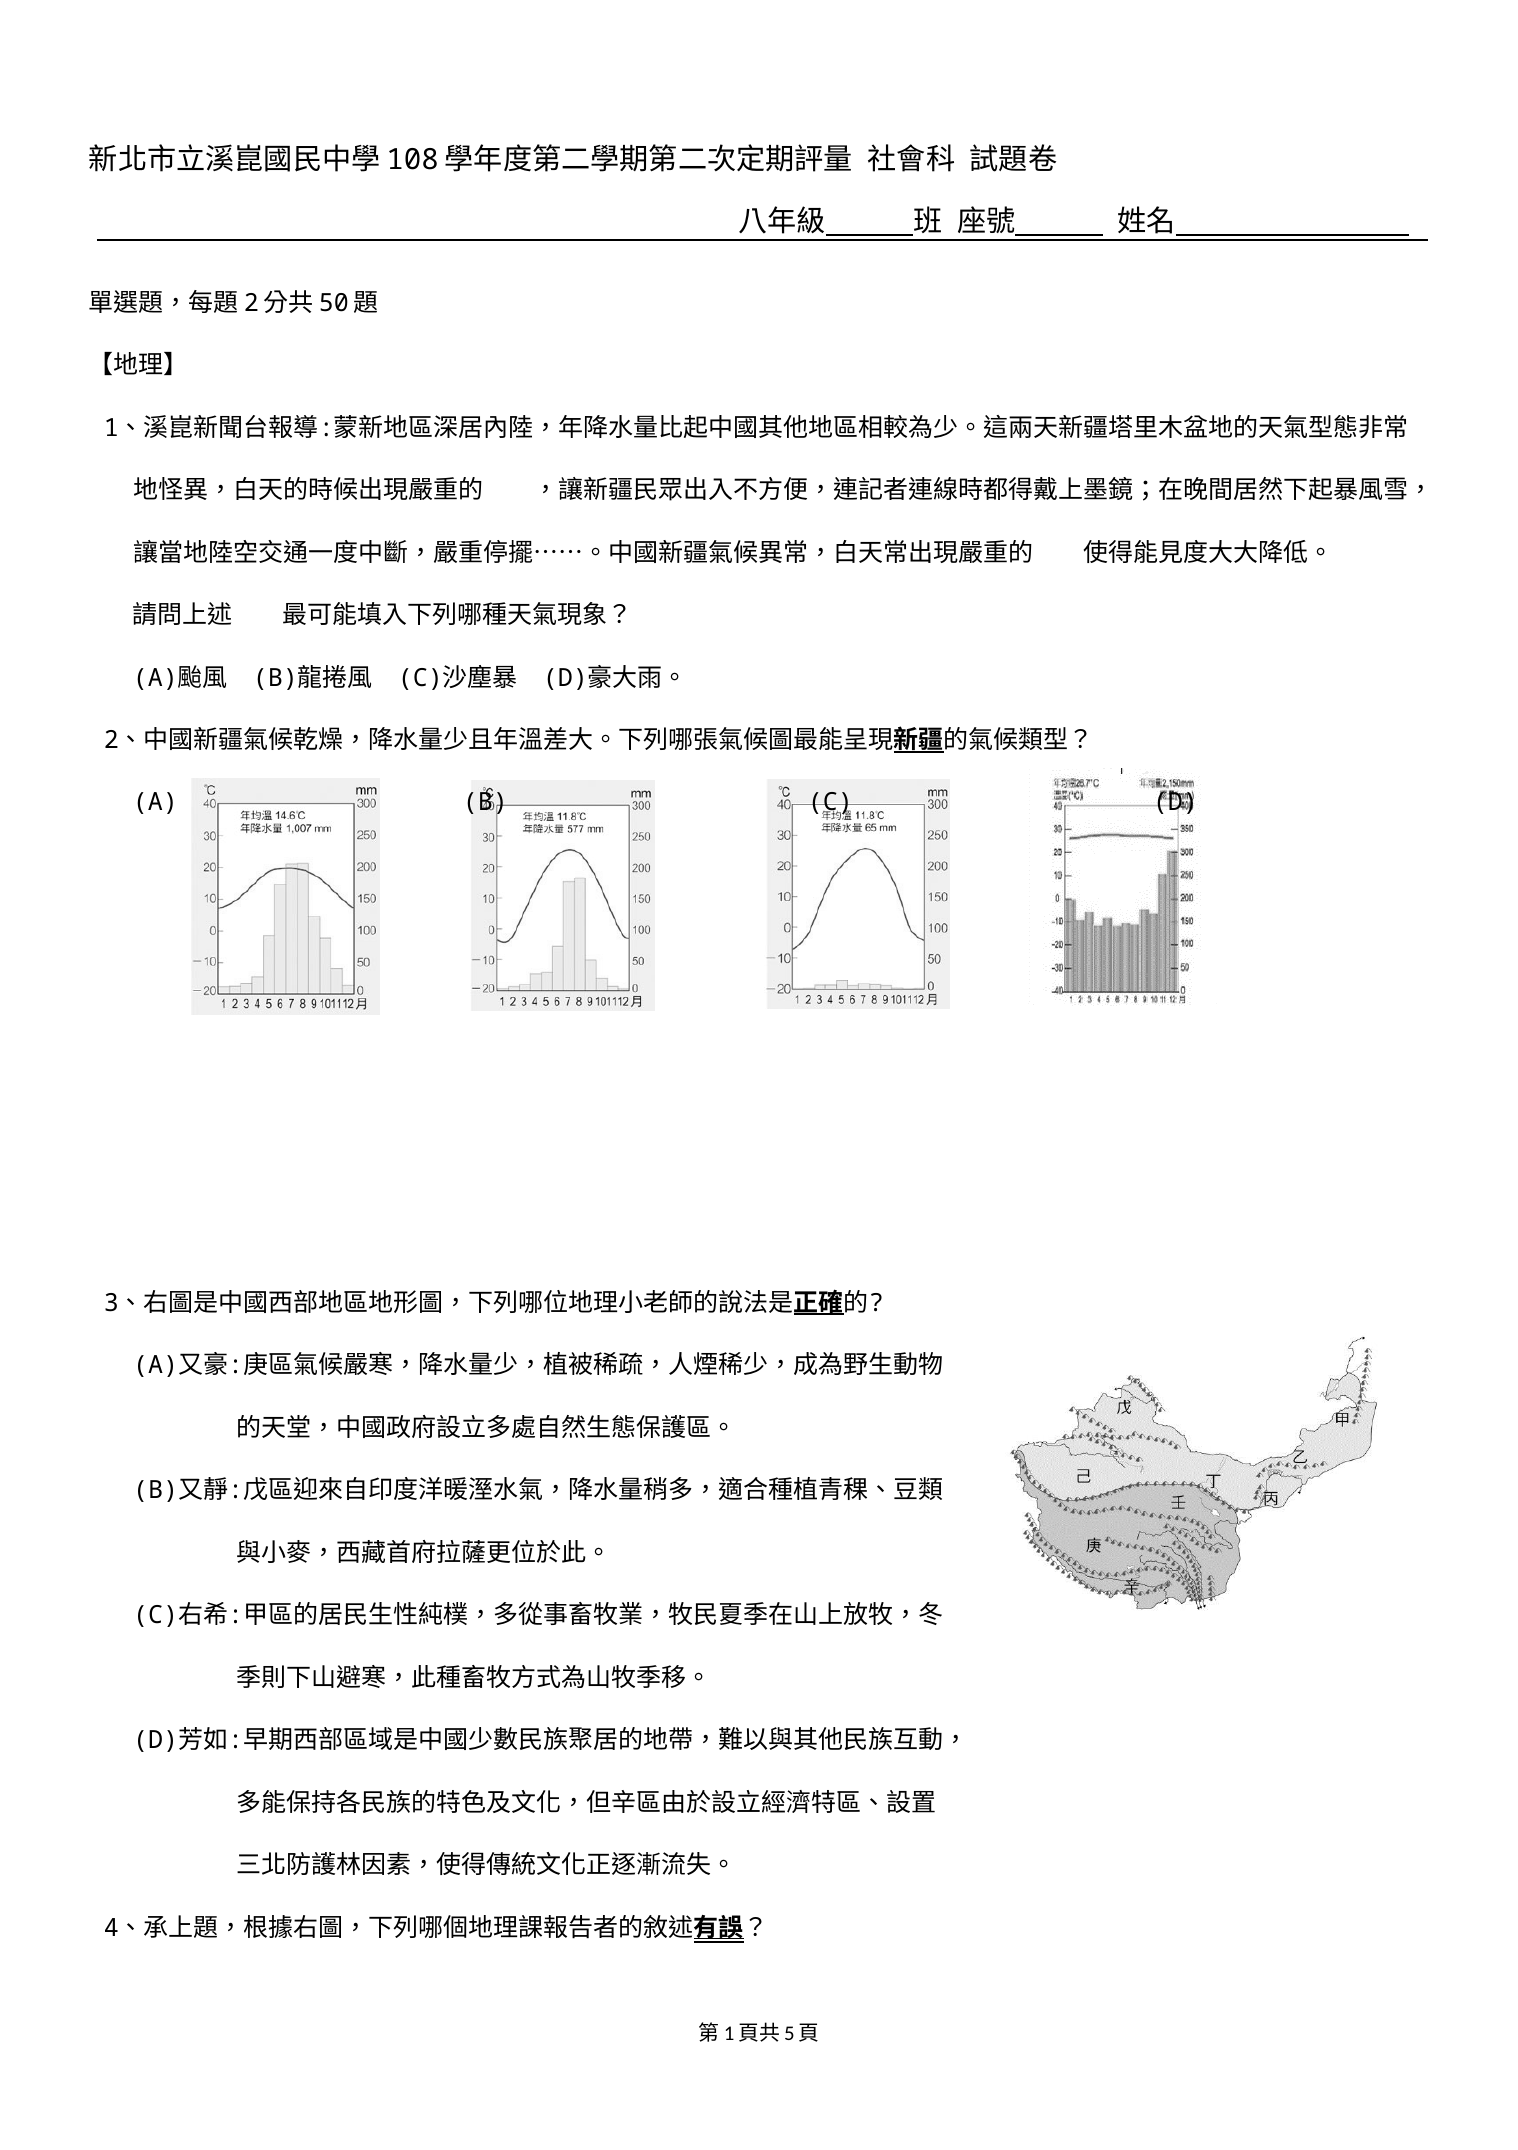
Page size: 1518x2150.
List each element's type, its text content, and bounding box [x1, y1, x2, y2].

text 3、右圖是中國西部地區地形圖，下列哪位地理小老師的說法是正確的? [103, 1259, 1429, 1321]
text 單選題，每題2分共50題 [89, 259, 1429, 321]
text 4、承上題，根據右圖，下列哪個地理課報告者的敘述有誤？ [103, 1884, 1429, 1946]
text (A)颱風 (B)龍捲風 (C)沙塵暴 (D)豪大雨。 [133, 634, 1429, 696]
text (A)又豪:庚區氣候嚴寒，降水量少，植被稀疏，人煙稀少，成為野生動物的天堂，中國政府設立多處自然生態保護區。 [133, 1321, 960, 1446]
text (C)右希:甲區的居民生性純樸，多從事畜牧業，牧民夏季在山上放牧，冬季則下山避寒，此種畜牧方式為山牧季移。 [133, 1571, 960, 1696]
text (D)芳如:早期西部區域是中國少數民族聚居的地帶，難以與其他民族互動，多能保持各民族的特色及文化，但辛區由於設立經濟特區、設置三北防護林因素，使得傳統文化正逐漸流失。 [133, 1696, 960, 1884]
text 請問上述 最可能填入下列哪種天氣現象？ [133, 571, 1418, 634]
text 八年級 班 座號 姓名 [738, 177, 1429, 240]
text (A) (B) (C) (D) [133, 759, 1429, 821]
text 新北市立溪崑國民中學108學年度第二學期第二次定期評量 社會科 試題卷 [89, 115, 1429, 177]
text 【地理】 [89, 321, 1429, 384]
text 1、溪崑新聞台報導:蒙新地區深居內陸，年降水量比起中國其他地區相較為少。這兩天新疆塔里木盆地的天氣型態非常地怪異，白天的時候出現嚴重的 ，讓新疆民眾出入不方便，連記者連線時都得戴上墨鏡；在晚間居然下起暴風雪，讓當地陸空交通一度中斷，嚴重停擺……。中國新疆氣候異常，白天常出現嚴重的 使得能見度大大降低。 [103, 384, 1418, 571]
text 2、中國新疆氣候乾燥，降水量少且年溫差大。下列哪張氣候圖最能呈現新疆的氣候類型？ [103, 696, 1429, 759]
text (B)又靜:戊區迎來自印度洋暖溼水氣，降水量稍多，適合種植青稞、豆類與小麥，西藏首府拉薩更位於此。 [133, 1446, 960, 1571]
